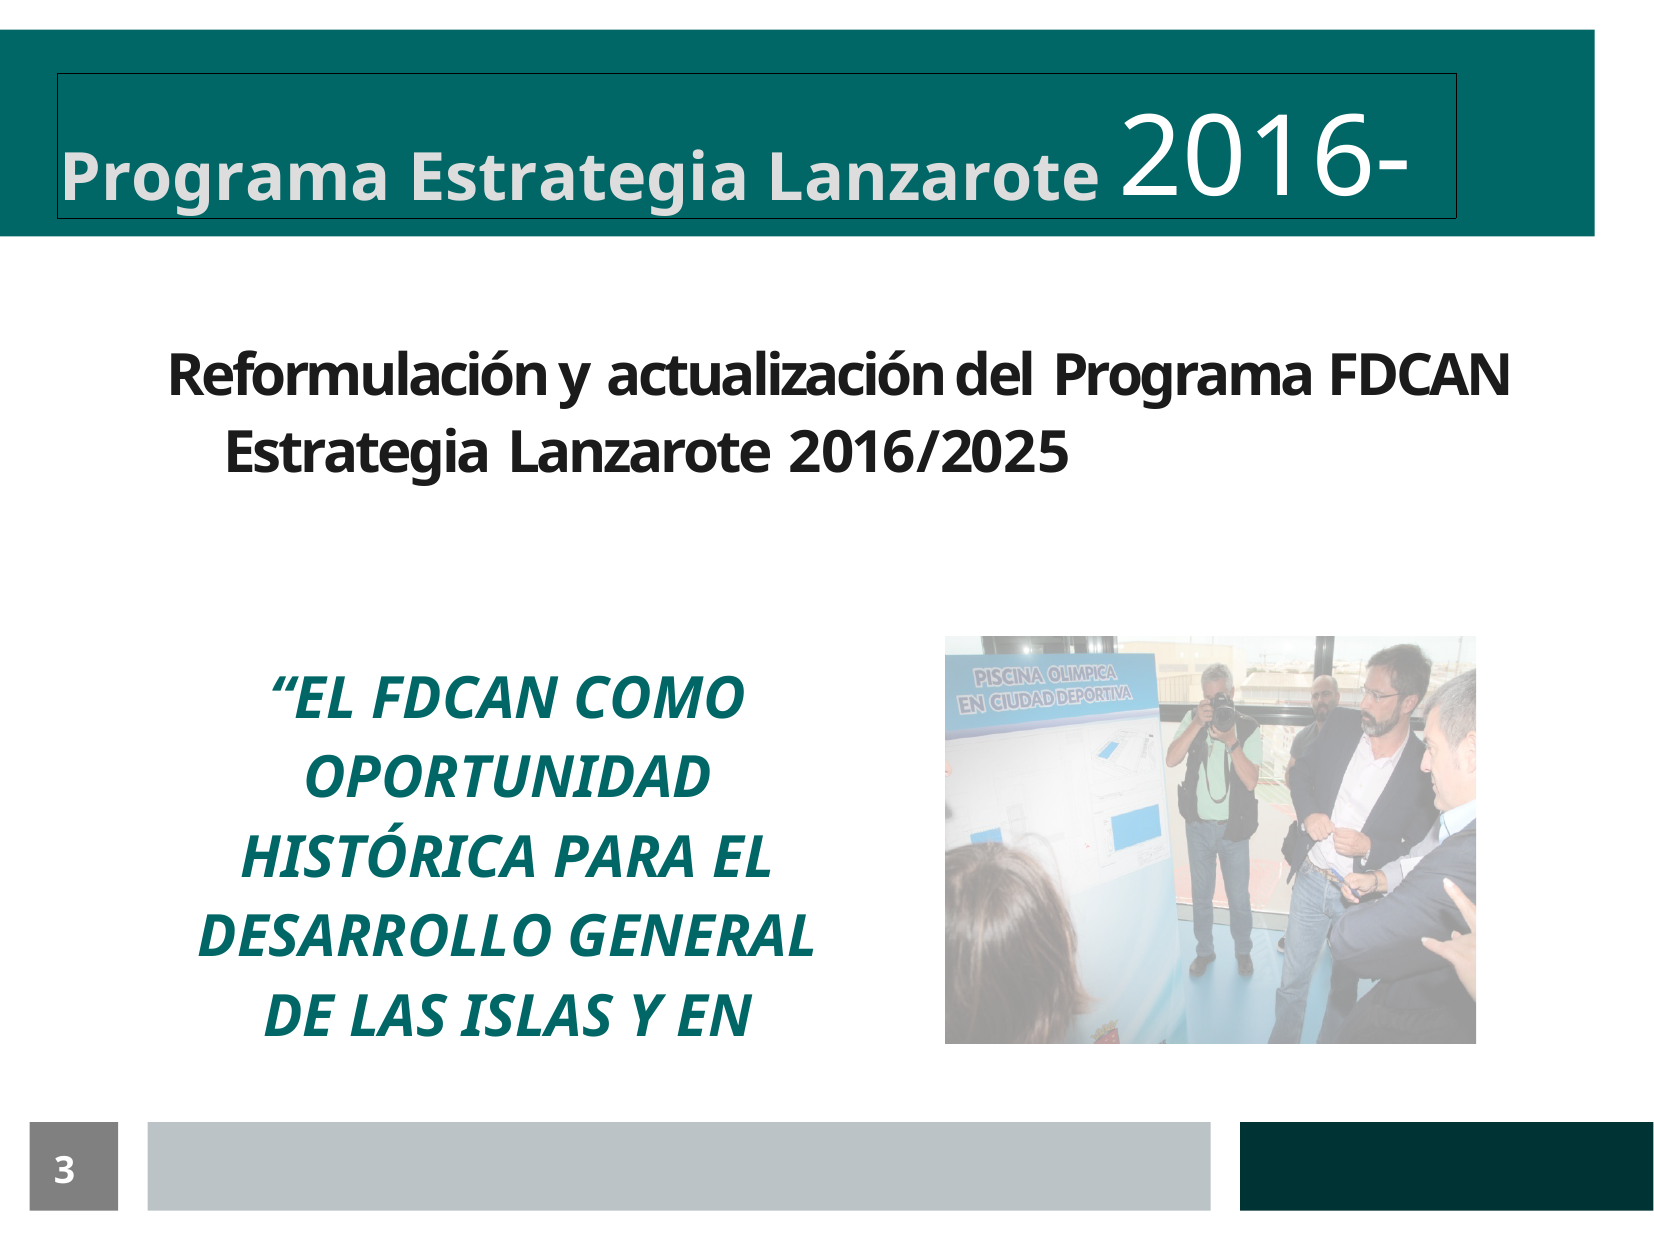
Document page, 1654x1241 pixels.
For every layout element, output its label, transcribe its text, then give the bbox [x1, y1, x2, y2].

picture [945, 636, 1477, 1044]
text “EL FDCAN COMO OPORTUNIDAD HISTÓRICA PARA EL DESARROLLO GENERAL DE LAS ISLAS Y EN [176, 656, 839, 1053]
text Reformulación y actualización del Programa FDCAN Estrategia Lanzarote 2016/2025 [166, 334, 1595, 489]
